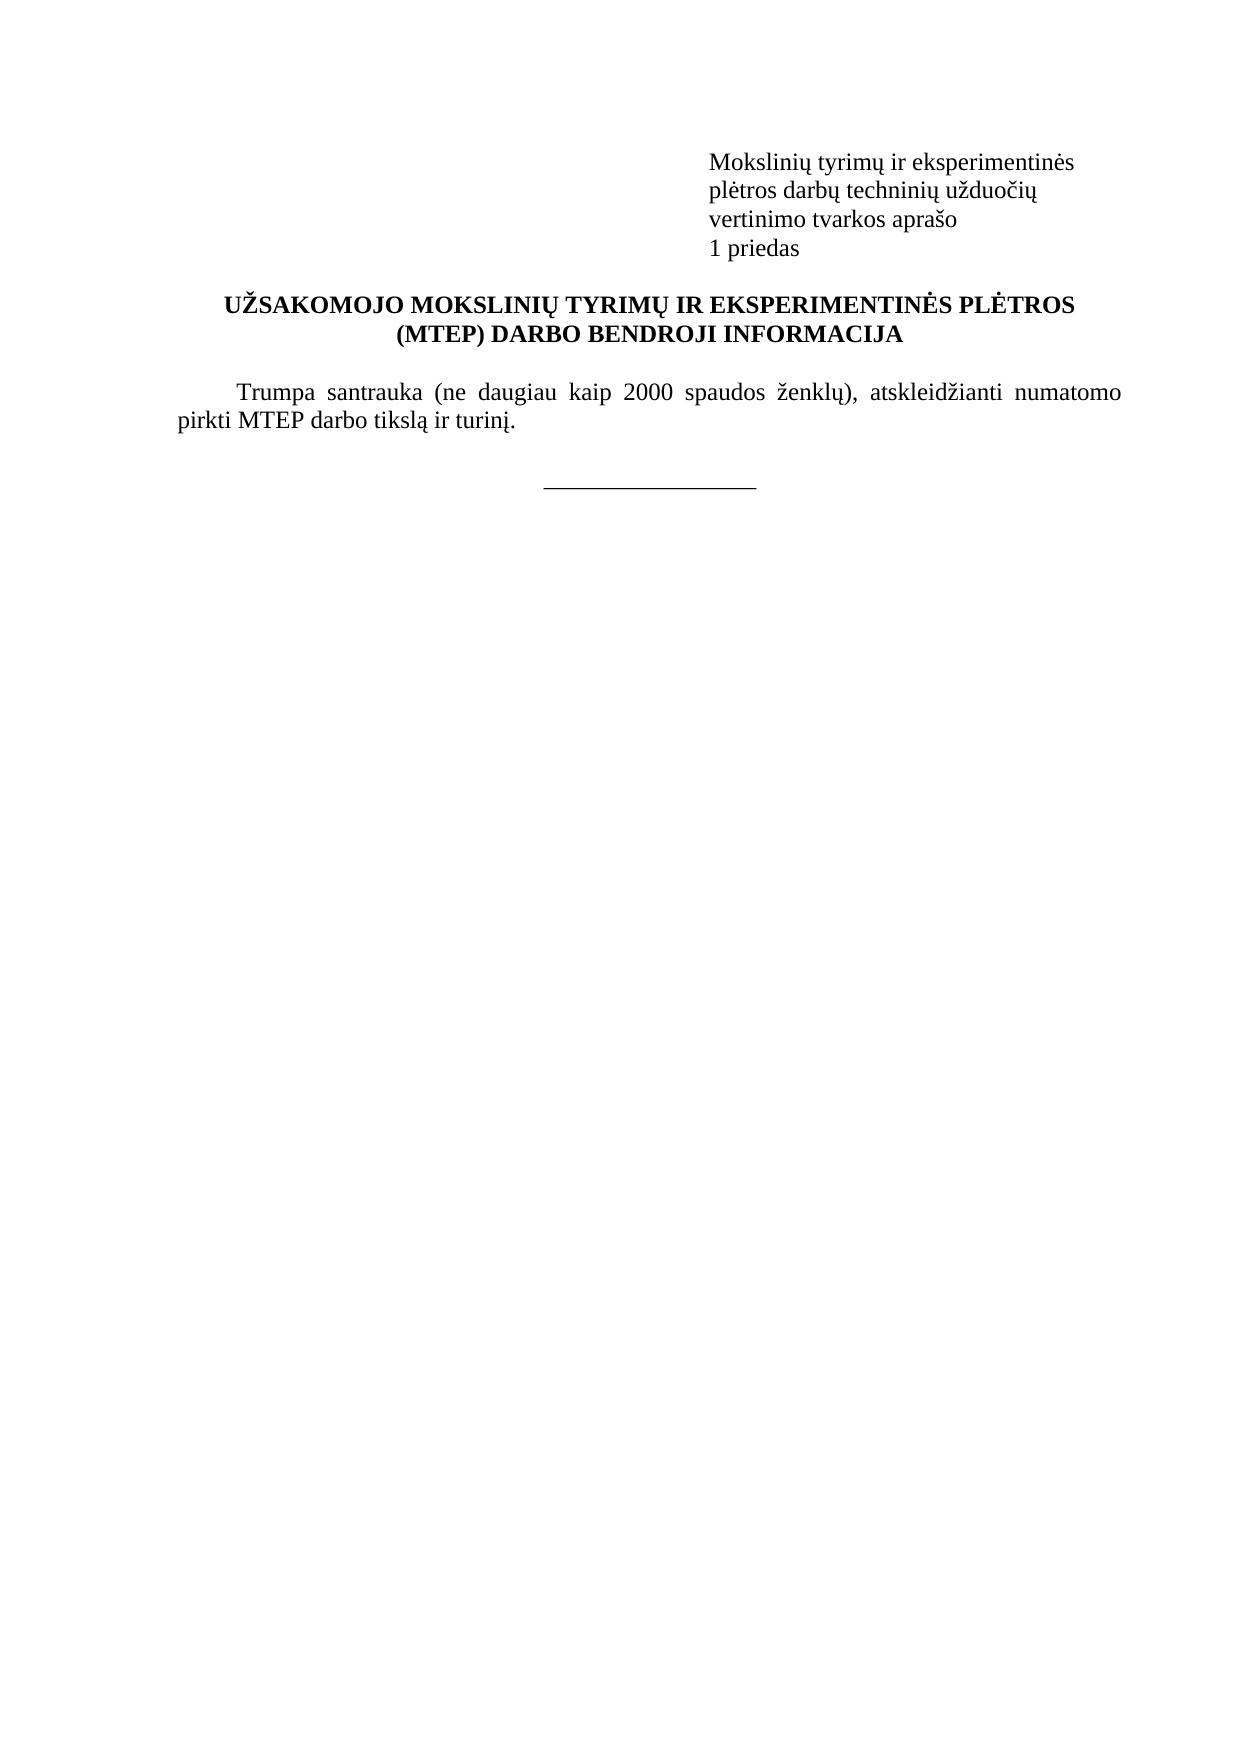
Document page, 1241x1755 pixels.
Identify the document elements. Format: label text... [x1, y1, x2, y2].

text UŽSAKOMOJO MOKSLINIŲ TYRIMŲ IR EKSPERIMENTINĖS PLĖTROS (MTEP) DARBO BENDROJI INFORMACIJA [177, 291, 1122, 348]
text _________________ [177, 463, 1122, 492]
text vertinimo tvarkos aprašo [177, 204, 1122, 233]
text Mokslinių tyrimų ir eksperimentinės [177, 147, 1122, 176]
text Trumpa santrauka (ne daugiau kaip 2000 spaudos ženklų), atskleidžianti numatomo pirkti MTEP darbo tikslą ir turinį. [177, 377, 1122, 434]
text plėtros darbų techninių užduočių [177, 176, 1122, 204]
text 1 priedas [177, 233, 1122, 262]
